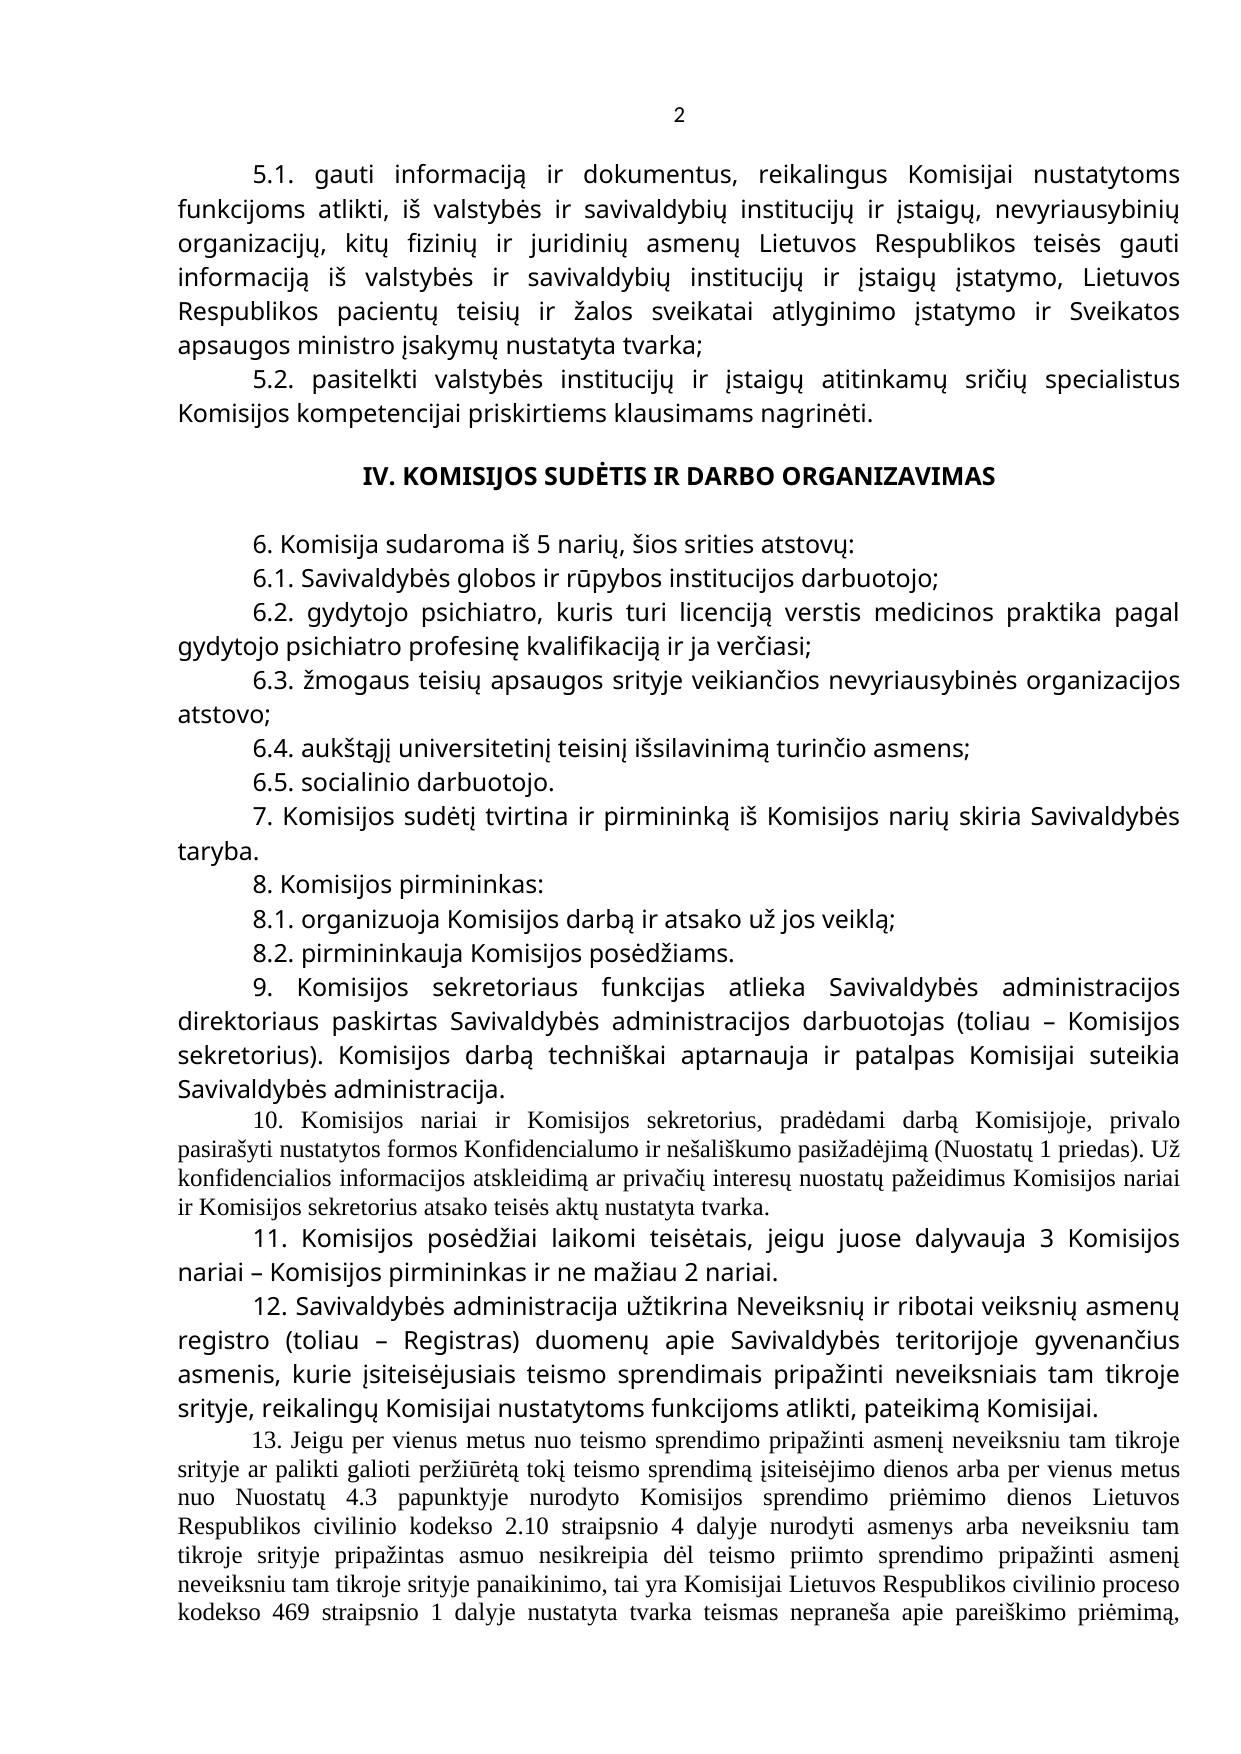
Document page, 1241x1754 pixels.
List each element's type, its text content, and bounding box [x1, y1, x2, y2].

text 9. Komisijos sekretoriaus funkcijas atlieka Savivaldybės administracijos direktoriaus paskirtas Savivaldybės administracijos darbuotojas (toliau – Komisijos sekretorius). Komisijos darbą techniškai aptarnauja ir patalpas Komisijai suteikia Savivaldybės administracija. [177, 969, 1181, 1106]
text 11. Komisijos posėdžiai laikomi teisėtais, jeigu juose dalyvauja 3 Komisijos nariai – Komisijos pirmininkas ir ne mažiau 2 nariai. [177, 1221, 1181, 1289]
text 5.1. gauti informaciją ir dokumentus, reikalingus Komisijai nustatytoms funkcijoms atlikti, iš valstybės ir savivaldybių institucijų ir įstaigų, nevyriausybinių organizacijų, kitų fizinių ir juridinių asmenų Lietuvos Respublikos teisės gauti informaciją iš valstybės ir savivaldybių institucijų ir įstaigų įstatymo, Lietuvos Respublikos pacientų teisių ir žalos sveikatai atlyginimo įstatymo ir Sveikatos apsaugos ministro įsakymų nustatyta tvarka; [177, 157, 1181, 362]
text 8. Komisijos pirmininkas: [177, 867, 1181, 901]
text 10. Komisijos nariai ir Komisijos sekretorius, pradėdami darbą Komisijoje, privalo pasirašyti nustatytos formos Konfidencialumo ir nešališkumo pasižadėjimą (Nuostatų 1 priedas). Už konfidencialios informacijos atskleidimą ar privačių interesų nuostatų pažeidimus Komisijos nariai ir Komisijos sekretorius atsako teisės aktų nustatyta tvarka. [177, 1106, 1181, 1221]
text 6.1. Savivaldybės globos ir rūpybos institucijos darbuotojo; [177, 561, 1181, 595]
text 5.2. pasitelkti valstybės institucijų ir įstaigų atitinkamų sričių specialistus Komisijos kompetencijai priskirtiems klausimams nagrinėti. [177, 362, 1181, 430]
text 6.2. gydytojo psichiatro, kuris turi licenciją verstis medicinos praktika pagal gydytojo psichiatro profesinę kvalifikaciją ir ja verčiasi; [177, 595, 1181, 663]
text 6.3. žmogaus teisių apsaugos srityje veikiančios nevyriausybinės organizacijos atstovo; [177, 663, 1181, 731]
text 13. Jeigu per vienus metus nuo teismo sprendimo pripažinti asmenį neveiksniu tam tikroje srityje ar palikti galioti peržiūrėtą tokį teismo sprendimą įsiteisėjimo dienos arba per vienus metus nuo Nuostatų 4.3 papunktyje nurodyto Komisijos sprendimo priėmimo dienos Lietuvos Respublikos civilinio kodekso 2.10 straipsnio 4 dalyje nurodyti asmenys arba neveiksniu tam tikroje srityje pripažintas asmuo nesikreipia dėl teismo priimto sprendimo pripažinti asmenį neveiksniu tam tikroje srityje panaikinimo, tai yra Komisijai Lietuvos Respublikos civilinio proceso kodekso 469 straipsnio 1 dalyje nustatyta tvarka teismas nepraneša apie pareiškimo priėmimą, [177, 1425, 1181, 1626]
text IV. KOMISIJOS SUDĖTIS IR DARBO ORGANIZAVIMAS [177, 458, 1181, 492]
text 6.4. aukštąjį universitetinį teisinį išsilavinimą turinčio asmens; [177, 731, 1181, 765]
text 7. Komisijos sudėtį tvirtina ir pirmininką iš Komisijos narių skiria Savivaldybės taryba. [177, 799, 1181, 867]
text 8.1. organizuoja Komisijos darbą ir atsako už jos veiklą; [177, 901, 1181, 935]
text 6. Komisija sudaroma iš 5 narių, šios srities atstovų: [177, 527, 1181, 561]
text 6.5. socialinio darbuotojo. [177, 765, 1181, 799]
text 8.2. pirmininkauja Komisijos posėdžiams. [177, 935, 1181, 969]
text 12. Savivaldybės administracija užtikrina Neveiksnių ir ribotai veiksnių asmenų registro (toliau – Registras) duomenų apie Savivaldybės teritorijoje gyvenančius asmenis, kurie įsiteisėjusiais teismo sprendimais pripažinti neveiksniais tam tikroje srityje, reikalingų Komisijai nustatytoms funkcijoms atlikti, pateikimą Komisijai. [177, 1289, 1181, 1425]
